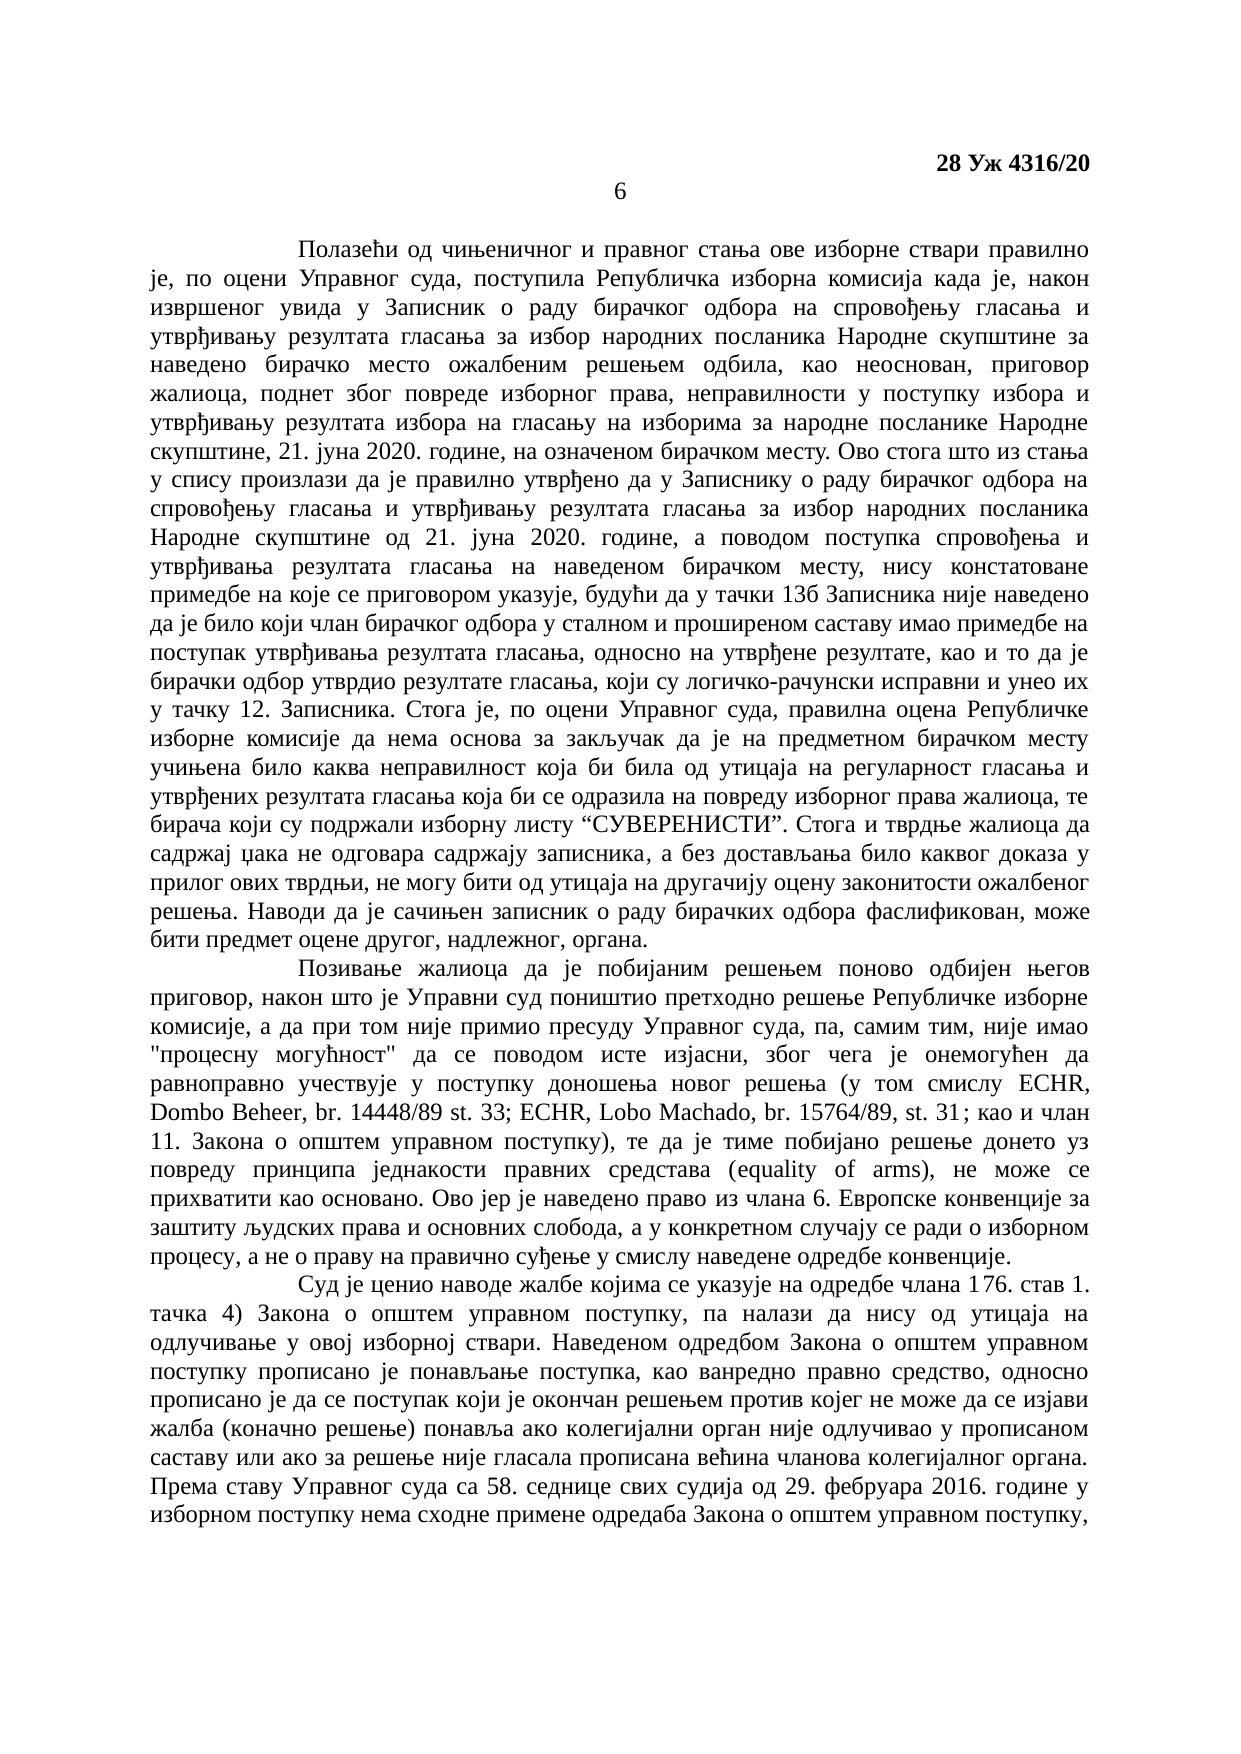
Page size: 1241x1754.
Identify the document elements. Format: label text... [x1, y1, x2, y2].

text Позивање жалиоца да је побијаним решењем поново одбијен његов приговор, након што је Управни суд поништио претходно решење Републичке изборне комисије, а да при том није примио пресуду Управног суда, па, самим тим, није имао "процесну могућност" да се поводом исте изјасни, због чега је онемогућен да равноправно учествује у поступку доношења новог решења (у том смислу ECHR, Dombo Beheer, br. 14448/89 st. 33; ECHR, Lobo Machado, br. 15764/89, st. 31; као и члан 11. Закона о општем управном поступку), те да је тиме побијано решење донето уз повреду принципа једнакости правних средстава (equality of arms), не може се прихватити као основано. Ово јер је наведено право из члана 6. Европске конвенције за заштиту људских права и основних слобода, а у конкретном случају се ради о изборном процесу, а не о праву на правично суђење у смислу наведене одредбе конвенције. [150, 953, 1090, 1269]
text Суд је ценио наводе жалбе којима се указује на одредбе члана 176. став 1. тачка 4) Закона о општем управном поступку, па налази да нису од утицаја на одлучивање у овој изборној ствари. Наведеном одредбом Закона о општем управном поступку прописано је понављање поступка, као ванредно правно средство, односно прописано је да се поступак који је окончан решењем против којег не може да се изјави жалба (коначно решење) понавља ако колегијални орган није одлучивао у прописаном саставу или ако за решење није гласала прописана већина чланова колегијалног органа. Према ставу Управног суда са 58. седнице свих судија од 29. фебруара 2016. године у изборном поступку нема сходне примене одредаба Закона о општем управном поступку, [150, 1269, 1090, 1528]
text Полазећи од чињеничног и правног стања ове изборне ствари правилно је, по оцени Управног суда, поступила Републичка изборна комисија када је, након извршеног увида у Записник о раду бирачког одбора на спровођењу гласања и утврђивању резултата гласања за избор народних посланика Народне скупштине за наведено бирачко место ожалбеним решењем одбила, као неоснован, приговор жалиоца, поднет због повреде изборног права, неправилности у поступку избора и утврђивању резултата избора на гласању на изборима за народне посланике Народне скупштине, 21. јуна 2020. године, на означеном бирачком месту. Ово стога што из стања у спису произлази да је правилно утврђено да у Записнику о раду бирачког одбора на спровођењу гласања и утврђивању резултата гласања за избор народних посланика Народне скупштине од 21. јуна 2020. године, а поводом поступка спровођења и утврђивања резултата гласања на наведеном бирачком месту, нису констатоване примедбе на које се приговором указује, будући да у тачки 13б Записника није наведено да је било који члан бирачког одбора у сталном и проширеном саставу имао примедбе на поступак утврђивања резултата гласања, односно на утврђене резултате, као и то да је бирачки одбор утврдио резултате гласања, који су логичко-рачунски исправни и унео их у тачку 12. Записника. Стога је, по оцени Управног суда, правилна оцена Републичке изборне комисије да нема основа за закључак да је на предметном бирачком месту учињена било каква неправилност која би била од утицаја на регуларност гласања и утврђених резултата гласања која би се одразила на повреду изборног права жалиоца, те бирача који су подржали изборну листу “СУВЕРЕНИСТИ”. Стога и тврдње жалиоца да садржај џака не одговара садржају записника, а без достављања било каквог доказа у прилог ових тврдњи, не могу бити од утицаја на другачију оцену законитости ожалбеног решења. Наводи да је сачињен записник о раду бирачких одбора фаслификован, може бити предмет оцене другог, надлежног, органа. [150, 234, 1090, 953]
